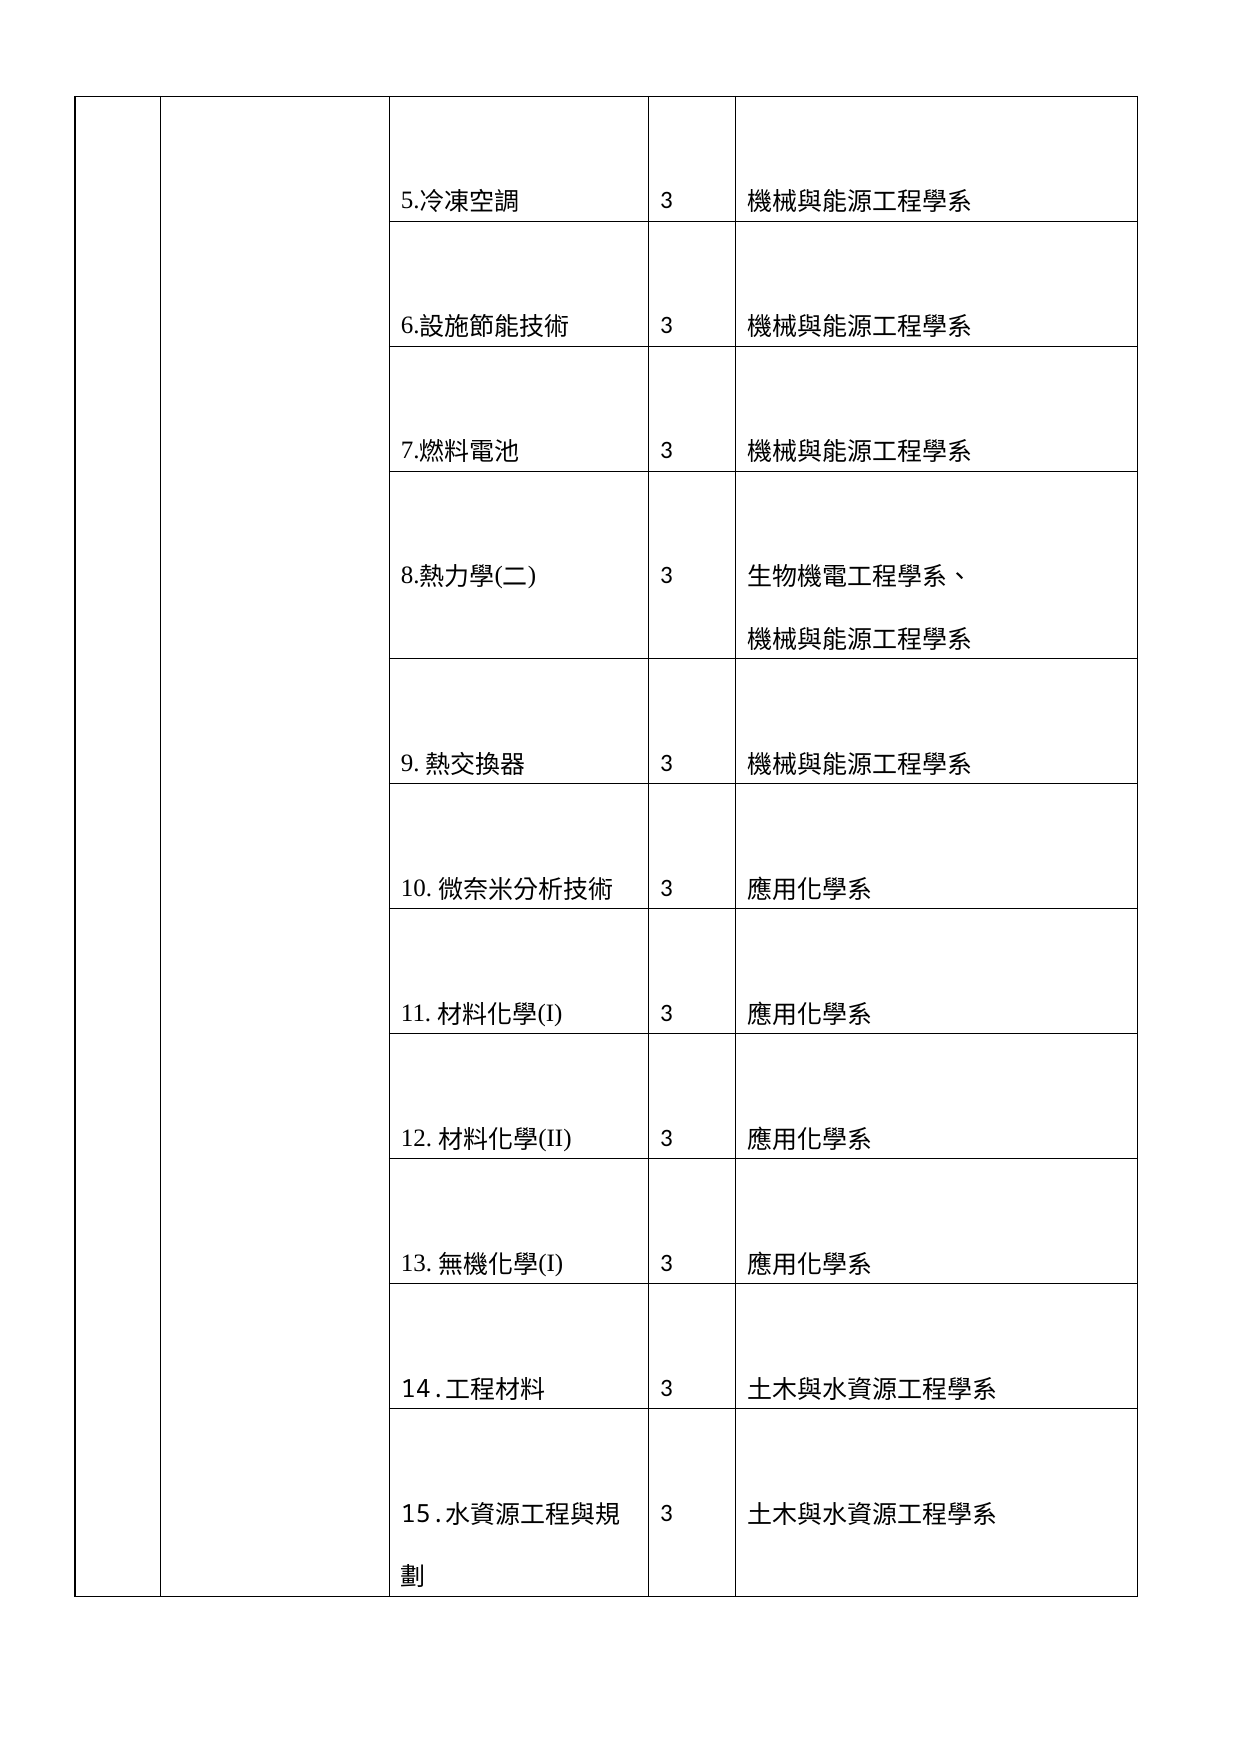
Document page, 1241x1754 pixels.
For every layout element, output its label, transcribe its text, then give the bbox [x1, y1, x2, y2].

table_cell 3 [649, 472, 735, 658]
table_cell 3 [649, 97, 735, 221]
table_cell 3 [649, 347, 735, 471]
table_cell 7.燃料電池 [390, 347, 648, 471]
table_cell 15.水資源工程與規劃 [390, 1409, 648, 1596]
table_cell 機械與能源工程學系 [736, 347, 1137, 471]
table_cell 機械與能源工程學系 [736, 659, 1137, 783]
table_cell 13. 無機化學(I) [390, 1159, 648, 1283]
table_cell 應用化學系 [736, 909, 1137, 1033]
table_cell 3 [649, 784, 735, 908]
table_cell 土木與水資源工程學系 [736, 1409, 1137, 1596]
table_cell 12. 材料化學(II) [390, 1034, 648, 1158]
table_cell 3 [649, 1284, 735, 1408]
table_cell 5.冷凍空調 [390, 97, 648, 221]
table_cell 生物機電工程學系、 機械與能源工程學系 [736, 472, 1137, 658]
table_cell 3 [649, 659, 735, 783]
table_cell 3 [649, 1409, 735, 1596]
table_cell [161, 97, 389, 1596]
table_cell 應用化學系 [736, 784, 1137, 908]
table_cell 11. 材料化學(I) [390, 909, 648, 1033]
table_cell 6.設施節能技術 [390, 222, 648, 346]
table_cell 機械與能源工程學系 [736, 97, 1137, 221]
table_cell [76, 97, 160, 1596]
table_cell 3 [649, 909, 735, 1033]
table_cell 應用化學系 [736, 1159, 1137, 1283]
table_cell 3 [649, 222, 735, 346]
table_cell 8.熱力學(二) [390, 472, 648, 658]
table_cell 3 [649, 1159, 735, 1283]
table_cell 土木與水資源工程學系 [736, 1284, 1137, 1408]
table_cell 3 [649, 1034, 735, 1158]
table_cell 14.工程材料 [390, 1284, 648, 1408]
table_cell 應用化學系 [736, 1034, 1137, 1158]
table_cell 機械與能源工程學系 [736, 222, 1137, 346]
table_cell 9. 熱交換器 [390, 659, 648, 783]
table_cell 10. 微奈米分析技術 [390, 784, 648, 908]
